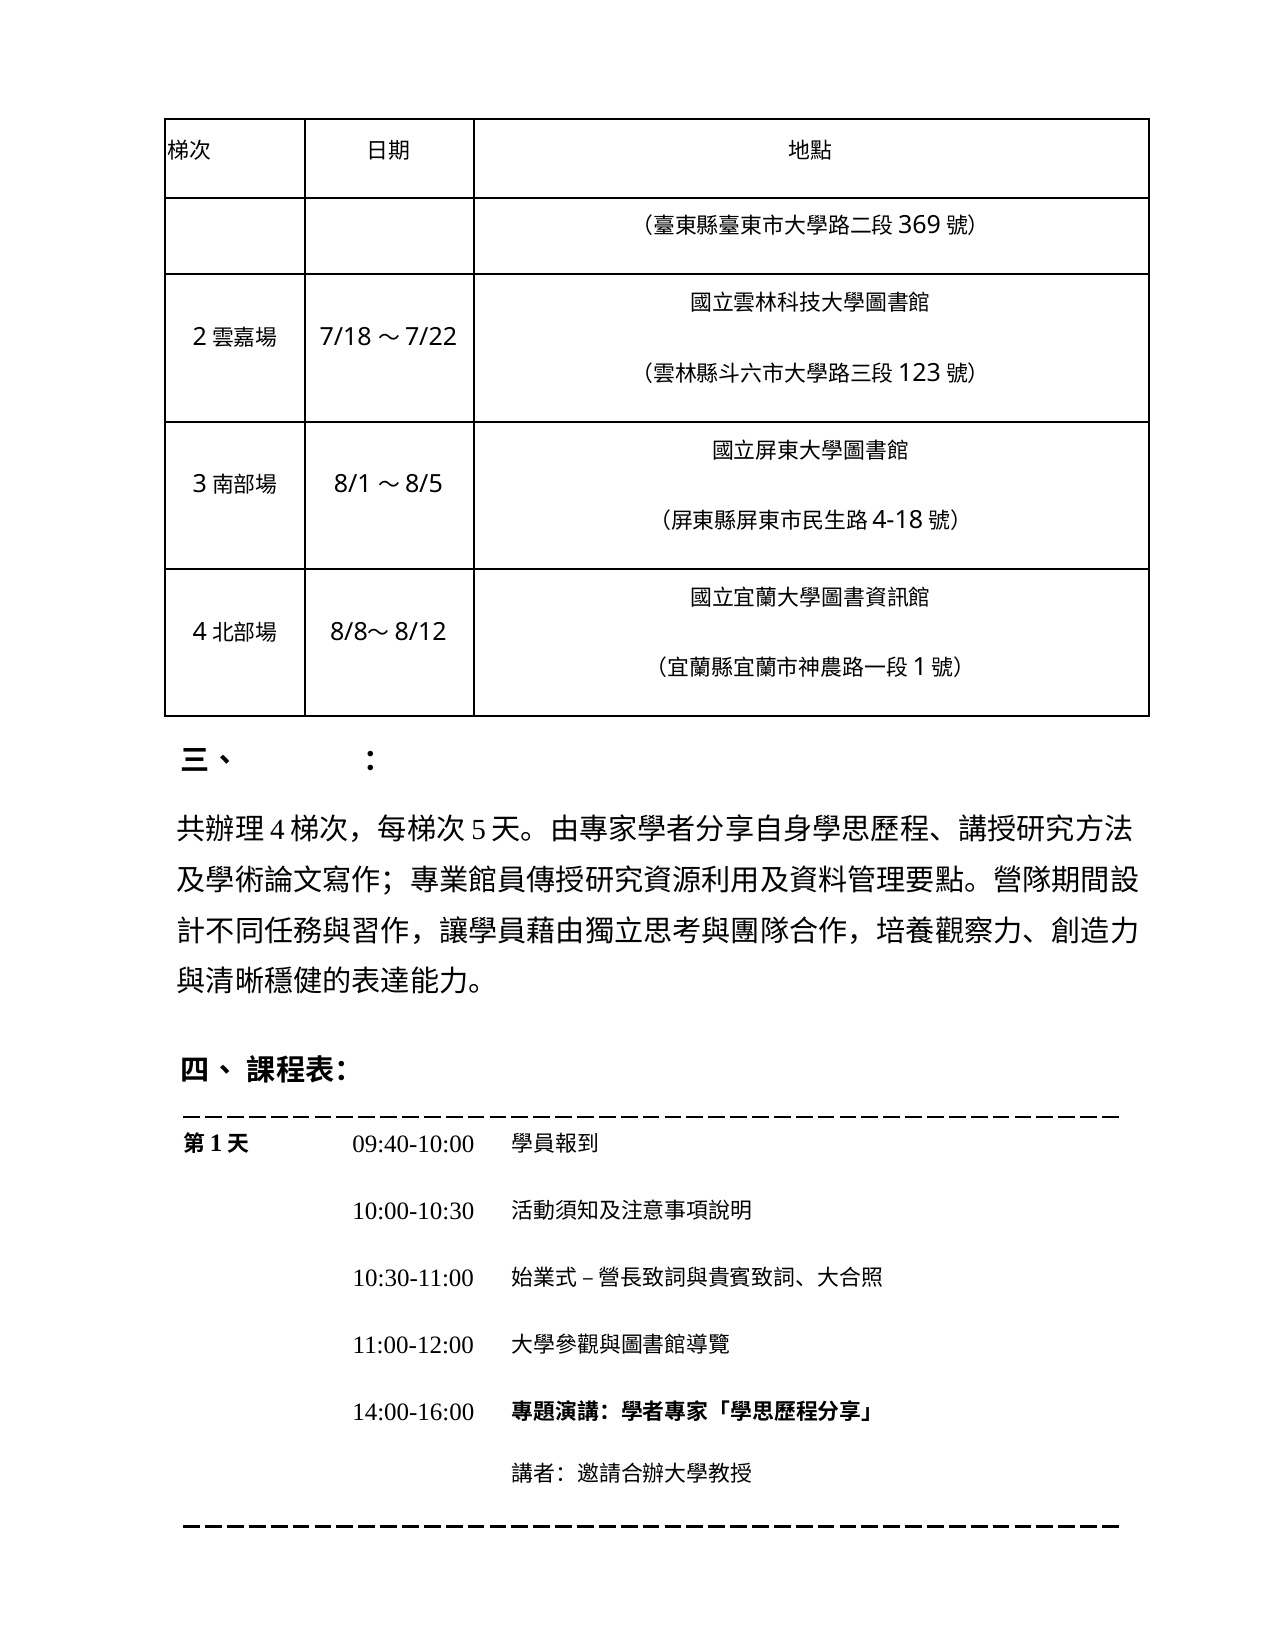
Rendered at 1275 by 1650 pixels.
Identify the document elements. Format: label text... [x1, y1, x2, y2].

table_cell 3南部場 [166, 423, 304, 568]
table_cell 8/8～ 8/12 [306, 570, 473, 715]
text 共辦理4梯次，每梯次5天。由專家學者分享自身學思歷程、講授研究方法及學術論文寫作；專業館員傳授研究資源利用及資料管理要點。營隊期間設計不同任務與習作，讓學員藉由獨立思考與團隊合作，培養觀察力、創造力與清晰穩健的表達能力。 [176, 806, 1157, 1000]
table_header 第1天 [183, 1116, 314, 1525]
table_header 09:40-10:00 10:00-10:30 10:30-11:00 11:00-12:00 14:00-16:00 [315, 1116, 511, 1525]
table_cell 7/18 ～ 7/22 [306, 275, 473, 421]
text 四、 課程表： [181, 1046, 1157, 1088]
table_cell 4北部場 [166, 570, 304, 715]
table_cell 2雲嘉場 [166, 275, 304, 421]
table_header 學員報到 活動須知及注意事項說明 始業式 – 營長致詞與貴賓致詞、大合照 大學參觀與圖書館導覽 專題演講：學者專家「學思歷程分享」 講者：邀請合辦大學教授 [511, 1116, 1121, 1525]
table_header 梯次 [166, 120, 304, 197]
table_cell 國立雲林科技大學圖書館 （雲林縣斗六市大學路三段123號） [475, 275, 1148, 421]
table_cell 國立屏東大學圖書館 （屏東縣屏東市民生路4-18號） [475, 423, 1148, 568]
table_header 日期 [306, 120, 473, 197]
text 三、 活動內容： [181, 736, 1157, 778]
table_header 地點 [475, 120, 1148, 197]
table_cell [306, 199, 473, 273]
table_cell [166, 199, 304, 273]
table_cell 8/1 ～ 8/5 [306, 423, 473, 568]
table_cell 國立宜蘭大學圖書資訊館 （宜蘭縣宜蘭市神農路一段1號） [475, 570, 1148, 715]
table_cell （臺東縣臺東市大學路二段369號） [475, 199, 1148, 273]
